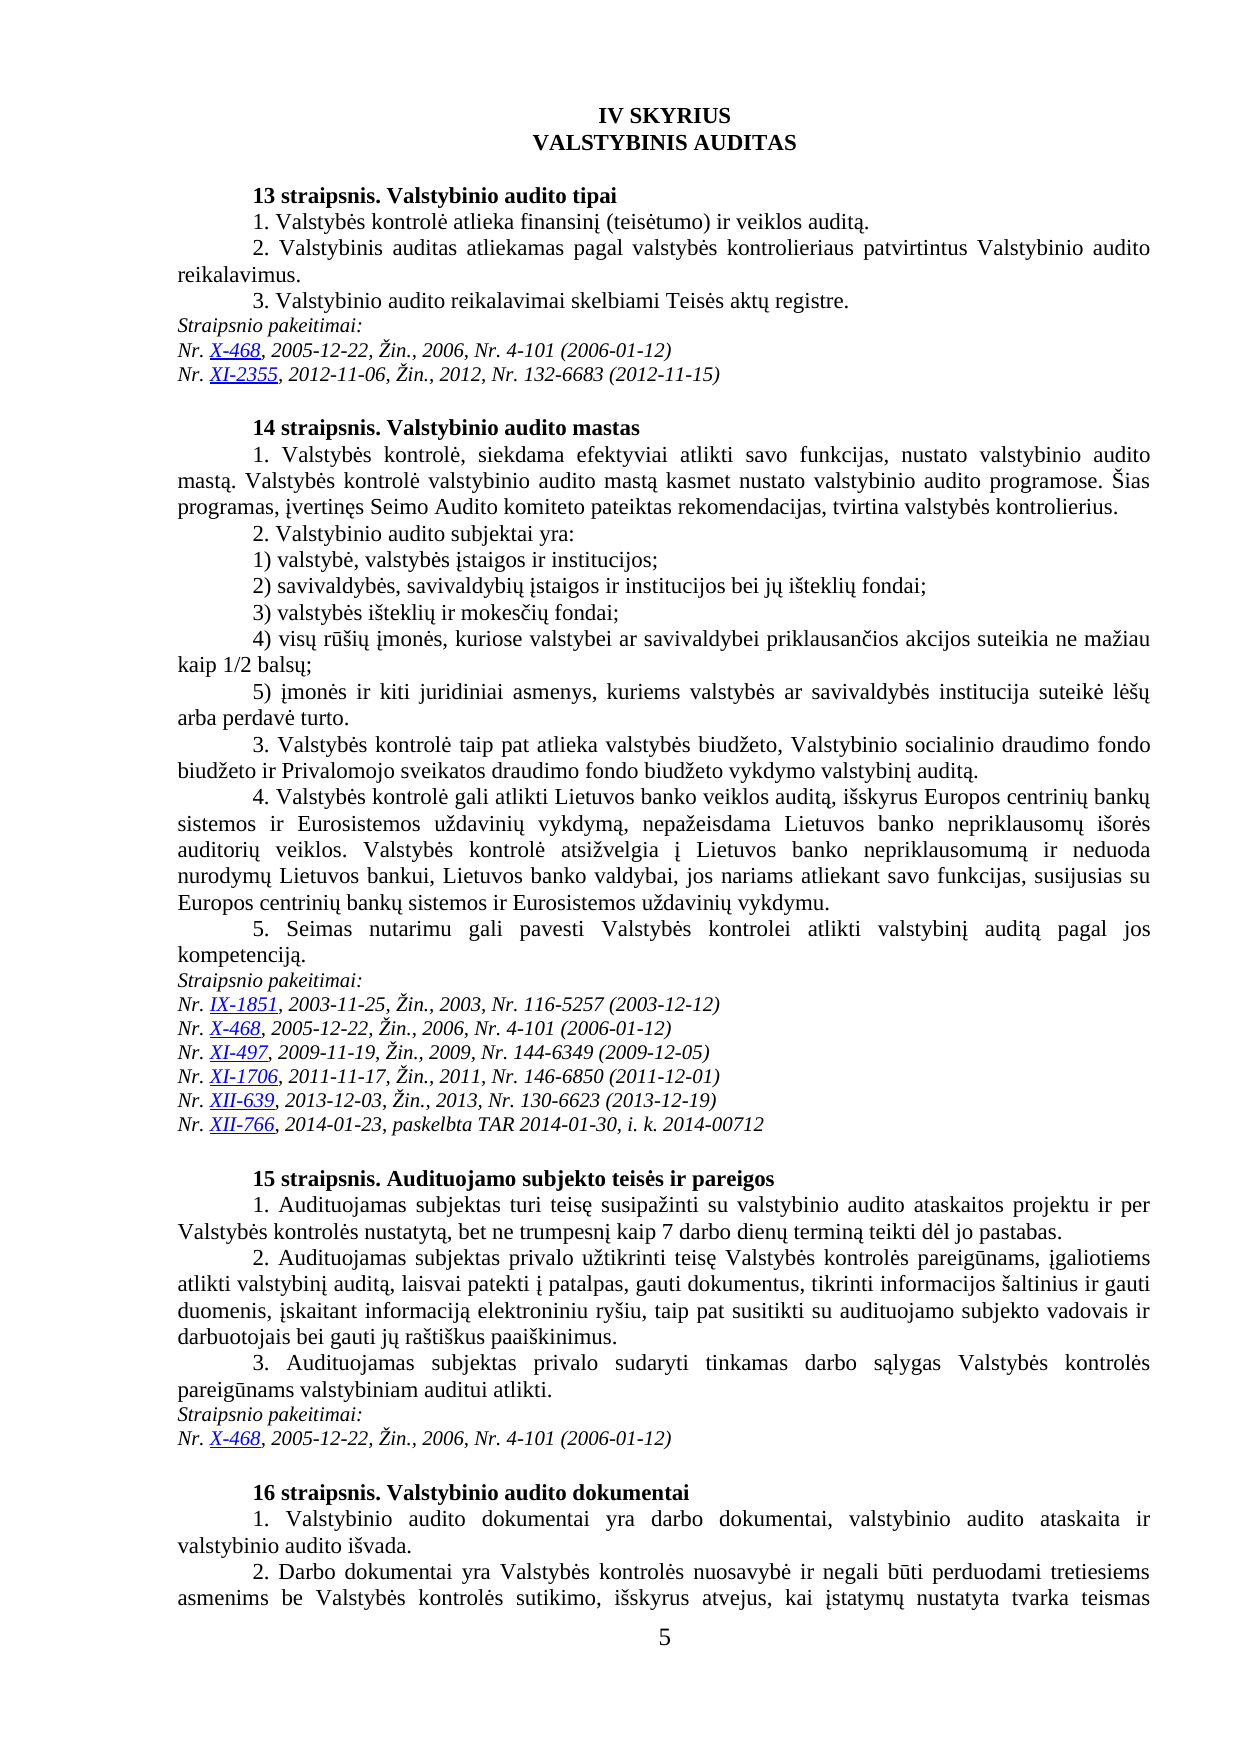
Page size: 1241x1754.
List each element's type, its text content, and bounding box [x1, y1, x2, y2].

text 1) valstybė, valstybės įstaigos ir institucijos; [177, 546, 1152, 572]
text Nr. XII-766, 2014-01-23, paskelbta TAR 2014-01-30, i. k. 2014-00712 [177, 1112, 1152, 1136]
text Nr. X-468, 2005-12-22, Žin., 2006, Nr. 4-101 (2006-01-12) [177, 1426, 1152, 1450]
text 2. Audituojamas subjektas privalo užtikrinti teisę Valstybės kontrolės pareigūnams, įgaliotiems atlikti valstybinį auditą, laisvai patekti į patalpas, gauti dokumentus, tikrinti informacijos šaltinius ir gauti duomenis, įskaitant informaciją elektroniniu ryšiu, taip pat susitikti su audituojamo subjekto vadovais ir darbuotojais bei gauti jų raštiškus paaiškinimus. [177, 1244, 1152, 1349]
text VALSTYBINIS AUDITAS [177, 129, 1152, 155]
text Nr. XI-497, 2009-11-19, Žin., 2009, Nr. 144-6349 (2009-12-05) [177, 1040, 1152, 1064]
text Straipsnio pakeitimai: [177, 313, 1152, 337]
text Nr. XI-1706, 2011-11-17, Žin., 2011, Nr. 146-6850 (2011-12-01) [177, 1064, 1152, 1088]
text Nr. X-468, 2005-12-22, Žin., 2006, Nr. 4-101 (2006-01-12) [177, 337, 1152, 362]
text 1. Valstybės kontrolė atlieka finansinį (teisėtumo) ir veiklos auditą. [177, 208, 1152, 234]
text 3. Valstybės kontrolė taip pat atlieka valstybės biudžeto, Valstybinio socialinio draudimo fondo biudžeto ir Privalomojo sveikatos draudimo fondo biudžeto vykdymo valstybinį auditą. [177, 731, 1152, 783]
text 3) valstybės išteklių ir mokesčių fondai; [177, 599, 1152, 625]
text Straipsnio pakeitimai: [177, 968, 1152, 992]
text 4. Valstybės kontrolė gali atlikti Lietuvos banko veiklos auditą, išskyrus Europos centrinių bankų sistemos ir Eurosistemos uždavinių vykdymą, nepažeisdama Lietuvos banko nepriklausomų išorės auditorių veiklos. Valstybės kontrolė atsižvelgia į Lietuvos banko nepriklausomumą ir neduoda nurodymų Lietuvos bankui, Lietuvos banko valdybai, jos nariams atliekant savo funkcijas, susijusias su Europos centrinių bankų sistemos ir Eurosistemos uždavinių vykdymu. [177, 783, 1152, 915]
text IV SKYRIUS [177, 103, 1152, 129]
text 3. Audituojamas subjektas privalo sudaryti tinkamas darbo sąlygas Valstybės kontrolės pareigūnams valstybiniam auditui atlikti. [177, 1349, 1152, 1402]
text 1. Valstybinio audito dokumentai yra darbo dokumentai, valstybinio audito ataskaita ir valstybinio audito išvada. [177, 1505, 1152, 1558]
text 3. Valstybinio audito reikalavimai skelbiami Teisės aktų registre. [177, 287, 1152, 313]
text 2. Valstybinis auditas atliekamas pagal valstybės kontrolieriaus patvirtintus Valstybinio audito reikalavimus. [177, 234, 1152, 287]
text Straipsnio pakeitimai: [177, 1402, 1152, 1426]
text 2. Darbo dokumentai yra Valstybės kontrolės nuosavybė ir negali būti perduodami tretiesiems asmenims be Valstybės kontrolės sutikimo, išskyrus atvejus, kai įstatymų nustatyta tvarka teismas [177, 1558, 1152, 1611]
text 2) savivaldybės, savivaldybių įstaigos ir institucijos bei jų išteklių fondai; [177, 572, 1152, 599]
text Nr. X-468, 2005-12-22, Žin., 2006, Nr. 4-101 (2006-01-12) [177, 1016, 1152, 1040]
text Nr. IX-1851, 2003-11-25, Žin., 2003, Nr. 116-5257 (2003-12-12) [177, 992, 1152, 1016]
text 1. Valstybės kontrolė, siekdama efektyviai atlikti savo funkcijas, nustato valstybinio audito mastą. Valstybės kontrolė valstybinio audito mastą kasmet nustato valstybinio audito programose. Šias programas, įvertinęs Seimo Audito komiteto pateiktas rekomendacijas, tvirtina valstybės kontrolierius. [177, 441, 1152, 520]
text Nr. XII-639, 2013-12-03, Žin., 2013, Nr. 130-6623 (2013-12-19) [177, 1088, 1152, 1112]
text 14 straipsnis. Valstybinio audito mastas [177, 414, 1152, 441]
text 4) visų rūšių įmonės, kuriose valstybei ar savivaldybei priklausančios akcijos suteikia ne mažiau kaip 1/2 balsų; [177, 625, 1152, 678]
text Nr. XI-2355, 2012-11-06, Žin., 2012, Nr. 132-6683 (2012-11-15) [177, 362, 1152, 386]
text 5) įmonės ir kiti juridiniai asmenys, kuriems valstybės ar savivaldybės institucija suteikė lėšų arba perdavė turto. [177, 678, 1152, 731]
text 2. Valstybinio audito subjektai yra: [177, 520, 1152, 546]
text 15 straipsnis. Audituojamo subjekto teisės ir pareigos [177, 1165, 1152, 1191]
text 13 straipsnis. Valstybinio audito tipai [177, 182, 1152, 208]
text 16 straipsnis. Valstybinio audito dokumentai [177, 1479, 1152, 1505]
text 1. Audituojamas subjektas turi teisę susipažinti su valstybinio audito ataskaitos projektu ir per Valstybės kontrolės nustatytą, bet ne trumpesnį kaip 7 darbo dienų terminą teikti dėl jo pastabas. [177, 1191, 1152, 1244]
text 5. Seimas nutarimu gali pavesti Valstybės kontrolei atlikti valstybinį auditą pagal jos kompetenciją. [177, 915, 1152, 968]
